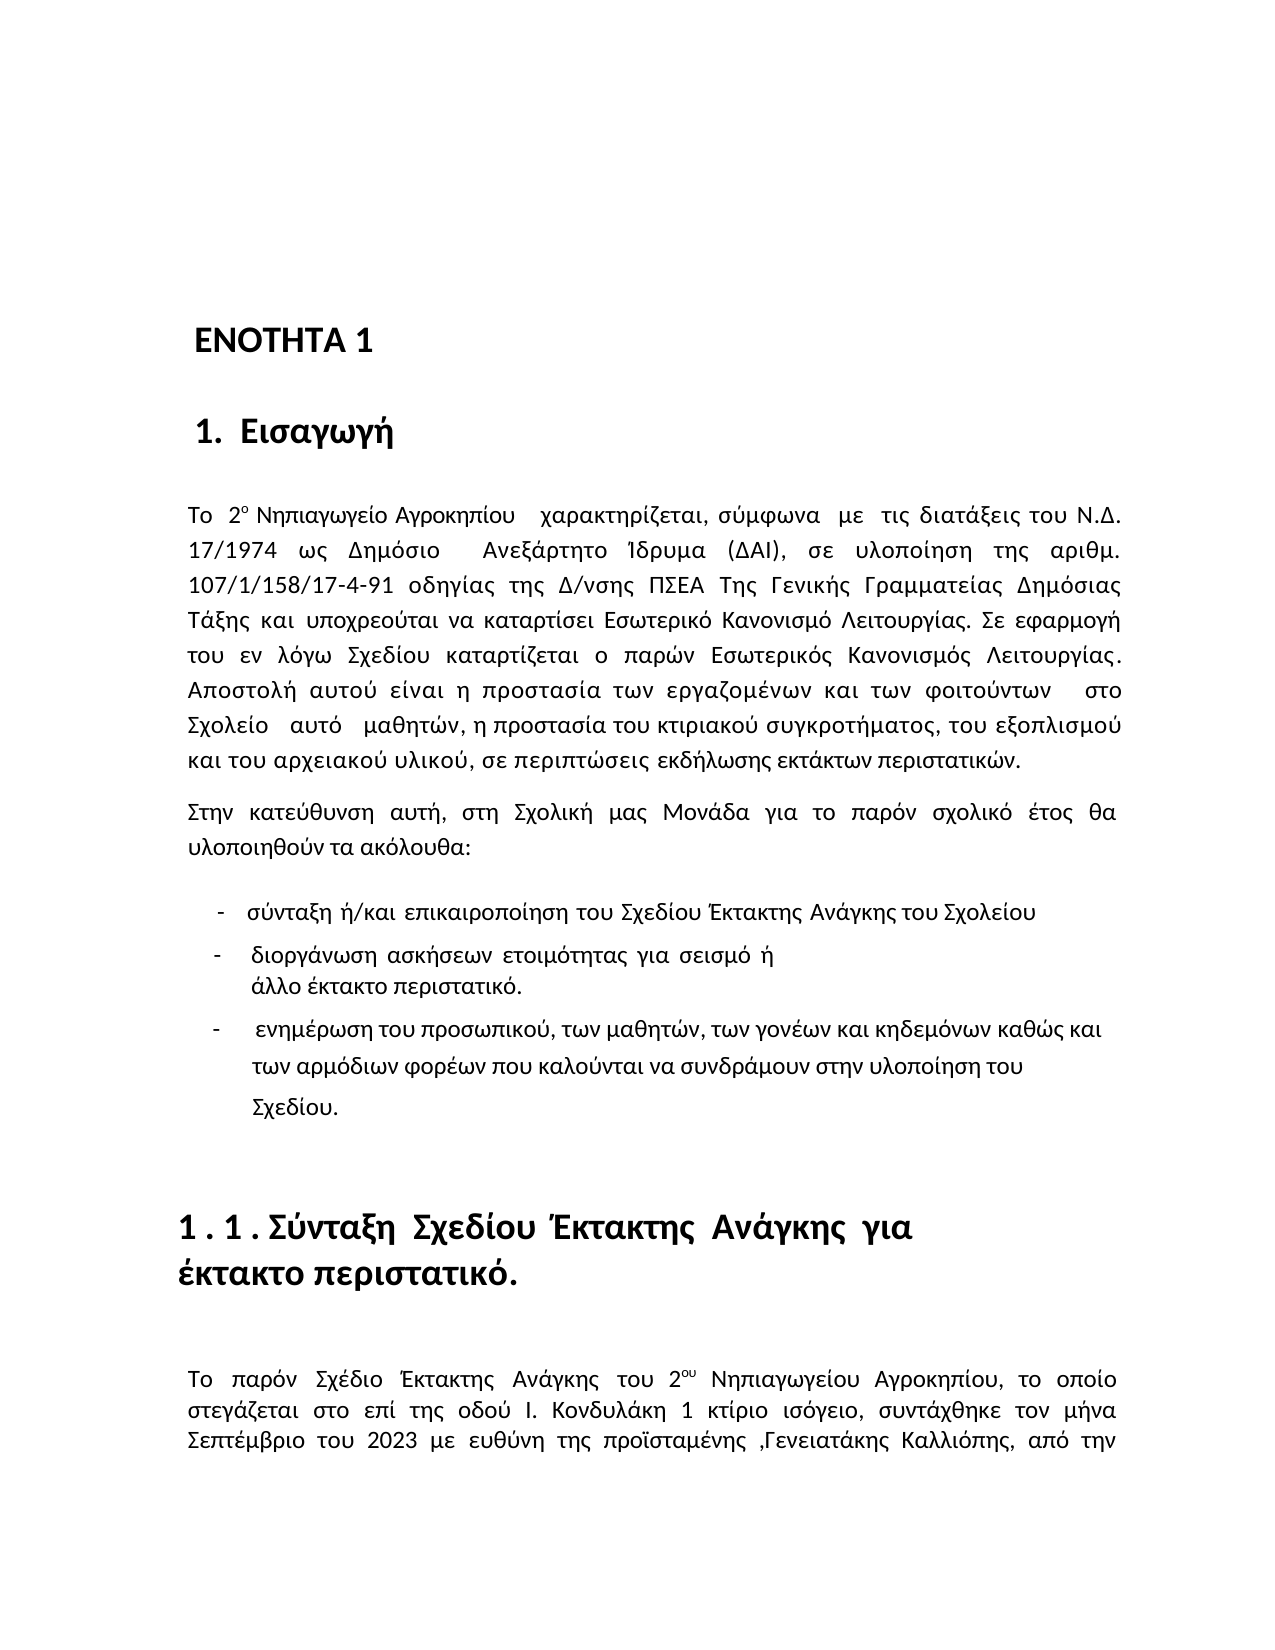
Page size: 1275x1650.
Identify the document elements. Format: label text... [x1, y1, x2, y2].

text Στην κατεύθυνση αυτή, στη Σχολική μας Μονάδα για το παρόν σχολικό έτος θα υλοποιηθούν τα ακόλουθα: [188, 796, 1117, 861]
text Σχεδίου. [177, 1099, 1122, 1120]
text των αρμόδιων φορέων που καλούνται να συνδράμουν στην υλοποίηση του [177, 1057, 1122, 1078]
text Το παρόν Σχέδιο Έκτακτης Ανάγκης του 2ου Νηπιαγωγείου Αγροκηπίου, το οποίο στεγάζεται στο επί της οδού Ι. Κονδυλάκη 1 κτίριο ισόγειο, συντάχθηκε τον μήνα Σεπτέμβριο του 2023 με ευθύνη της προϊσταμένης ,Γενειατάκης Καλλιόπης, από την [188, 1363, 1117, 1455]
text ΕΝΟΤΗΤΑ 1 [177, 316, 409, 361]
text 1.1.Σύνταξη Σχεδίου Έκτακτης Ανάγκης για έκτακτο περιστατικό. [177, 1203, 981, 1295]
text - ενημέρωση του προσωπικού, των μαθητών, των γονέων και κηδεμόνων καθώς και [207, 1013, 1124, 1043]
text 1. Εισαγωγή [177, 407, 409, 453]
list διοργάνωση ασκήσεων ετοιμότητας για σεισμό ή άλλο έκτακτο περιστατικό. [213, 939, 775, 1001]
text - σύνταξη ή/και επικαιροποίηση του Σχεδίου Έκτακτης Ανάγκης του Σχολείου [177, 896, 1116, 927]
text Το 2ο Νηπιαγωγείο Αγροκηπίου χαρακτηρίζεται, σύμφωνα με τις διατάξεις του Ν.Δ. 17/1974 ως Δημόσιο Ανεξάρτητο Ίδρυμα (ΔΑΙ), σε υλοποίηση της αριθμ. 107/1/158/17-4-91 οδηγίας της Δ/νσης ΠΣΕΑ Της Γενικής Γραμματείας Δημόσιας Τάξης και υποχρεούται να καταρτίσει Εσωτερικό Κανονισμό Λειτουργίας. Σε εφαρμογή του εν λόγω Σχεδίου καταρτίζεται ο παρών Εσωτερικός Κανονισμός Λειτουργίας. Αποστολή αυτού είναι η προστασία των εργαζομένων και των φοιτούντων στο Σχολείο αυτό μαθητών, η προστασία του κτιριακού συγκροτήματος, του εξοπλισμού και του αρχειακού υλικού, σε περιπτώσεις εκδήλωσης εκτάκτων περιστατικών. [188, 499, 1122, 774]
